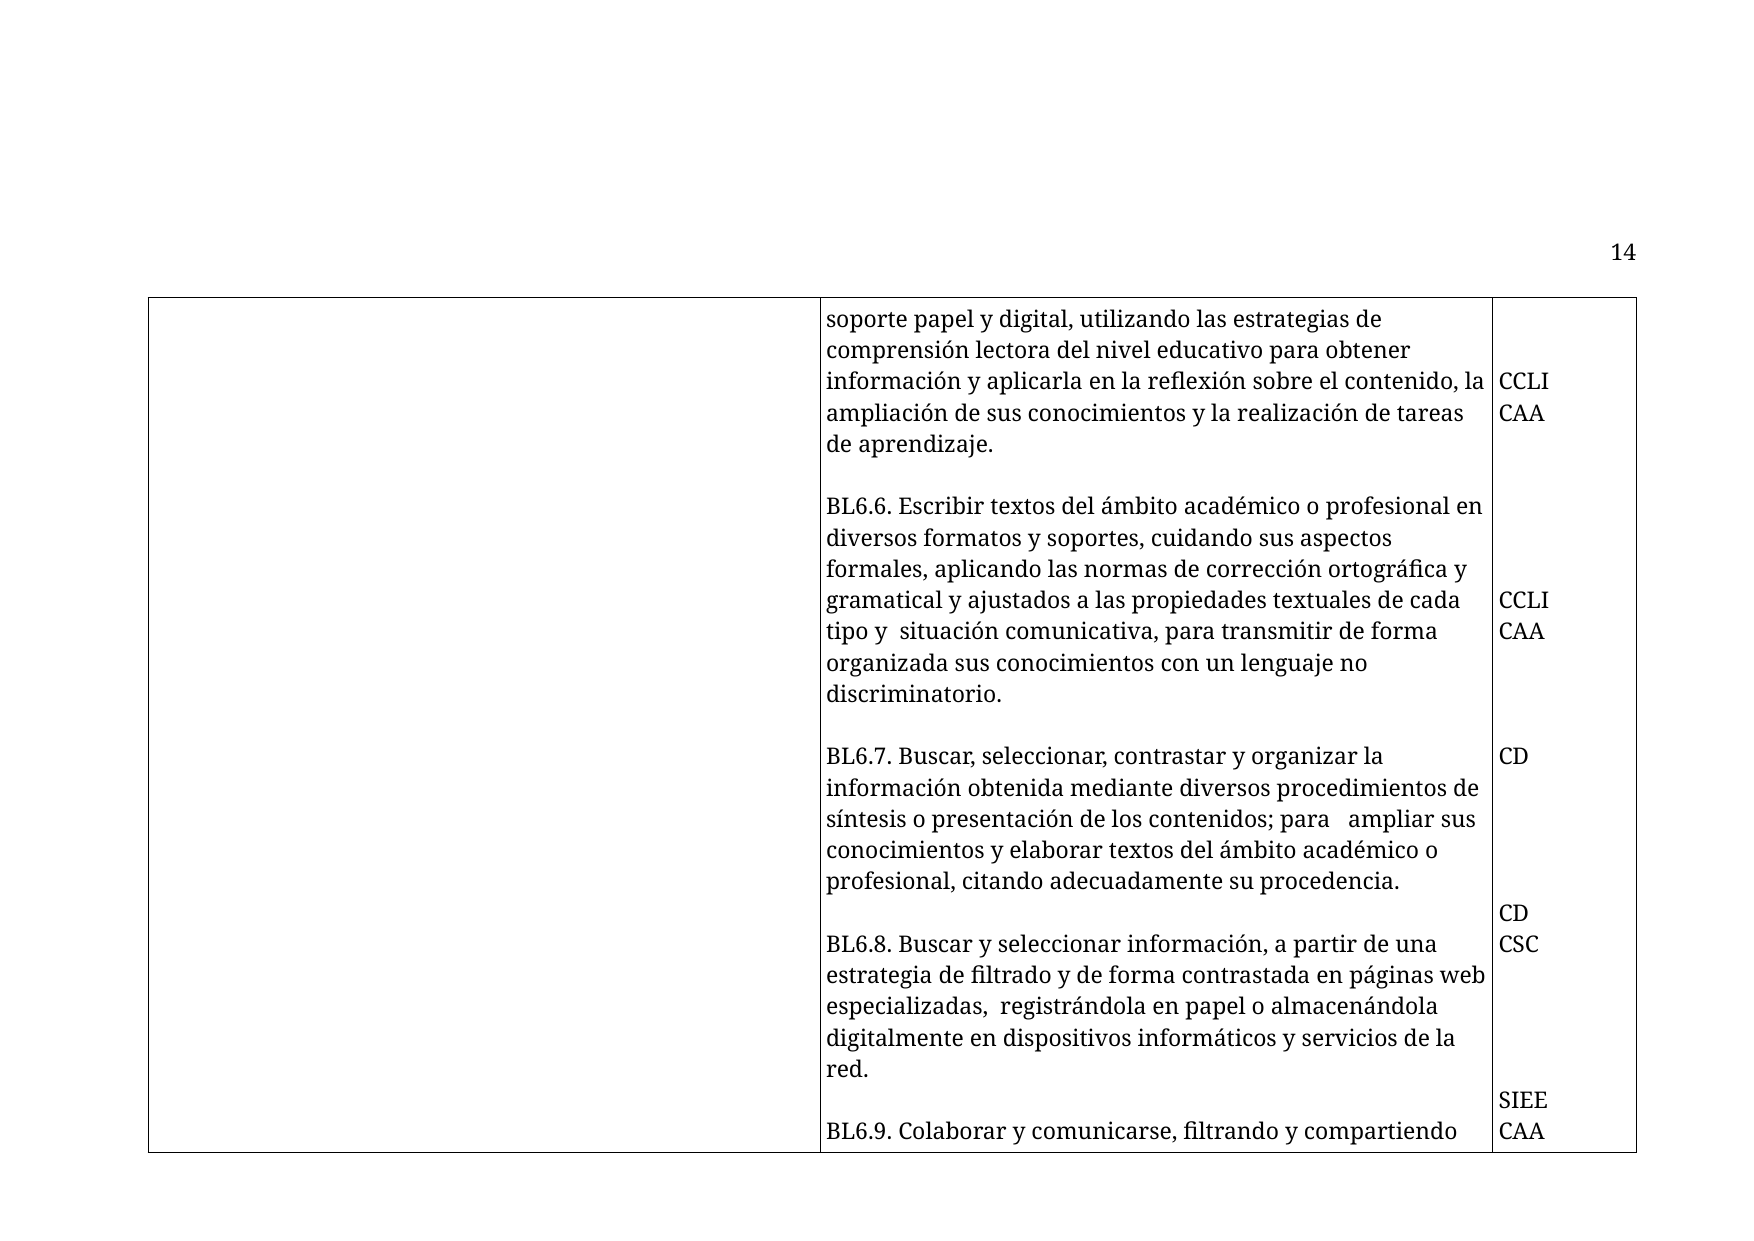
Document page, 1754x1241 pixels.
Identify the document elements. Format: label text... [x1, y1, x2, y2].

table_cell CCLI CAA CCLI CAA CD CD CSC SIEE CAA [1493, 298, 1636, 1152]
table_cell [149, 298, 820, 1152]
table_cell soporte papel y digital, utilizando las estrategias de comprensión lectora del nivel educativo para obtener información y aplicarla en la reflexión sobre el contenido, la ampliación de sus conocimientos y la realización de tareas de aprendizaje. BL6.6. Escribir textos del ámbito académico o profesional en diversos formatos y soportes, cuidando sus aspectos formales, aplicando las normas de corrección ortográfica y gramatical y ajustados a las propiedades textuales de cada tipo y situación comunicativa, para transmitir de forma organizada sus conocimientos con un lenguaje no discriminatorio. BL6.7. Buscar, seleccionar, contrastar y organizar la información obtenida mediante diversos procedimientos de síntesis o presentación de los contenidos; para ampliar sus conocimientos y elaborar textos del ámbito académico o profesional, citando adecuadamente su procedencia. BL6.8. Buscar y seleccionar información, a partir de una estrategia de filtrado y de forma contrastada en páginas web especializadas, registrándola en papel o almacenándola digitalmente en dispositivos informáticos y servicios de la red. BL6.9. Colaborar y comunicarse, filtrando y compartiendo [821, 298, 1492, 1152]
